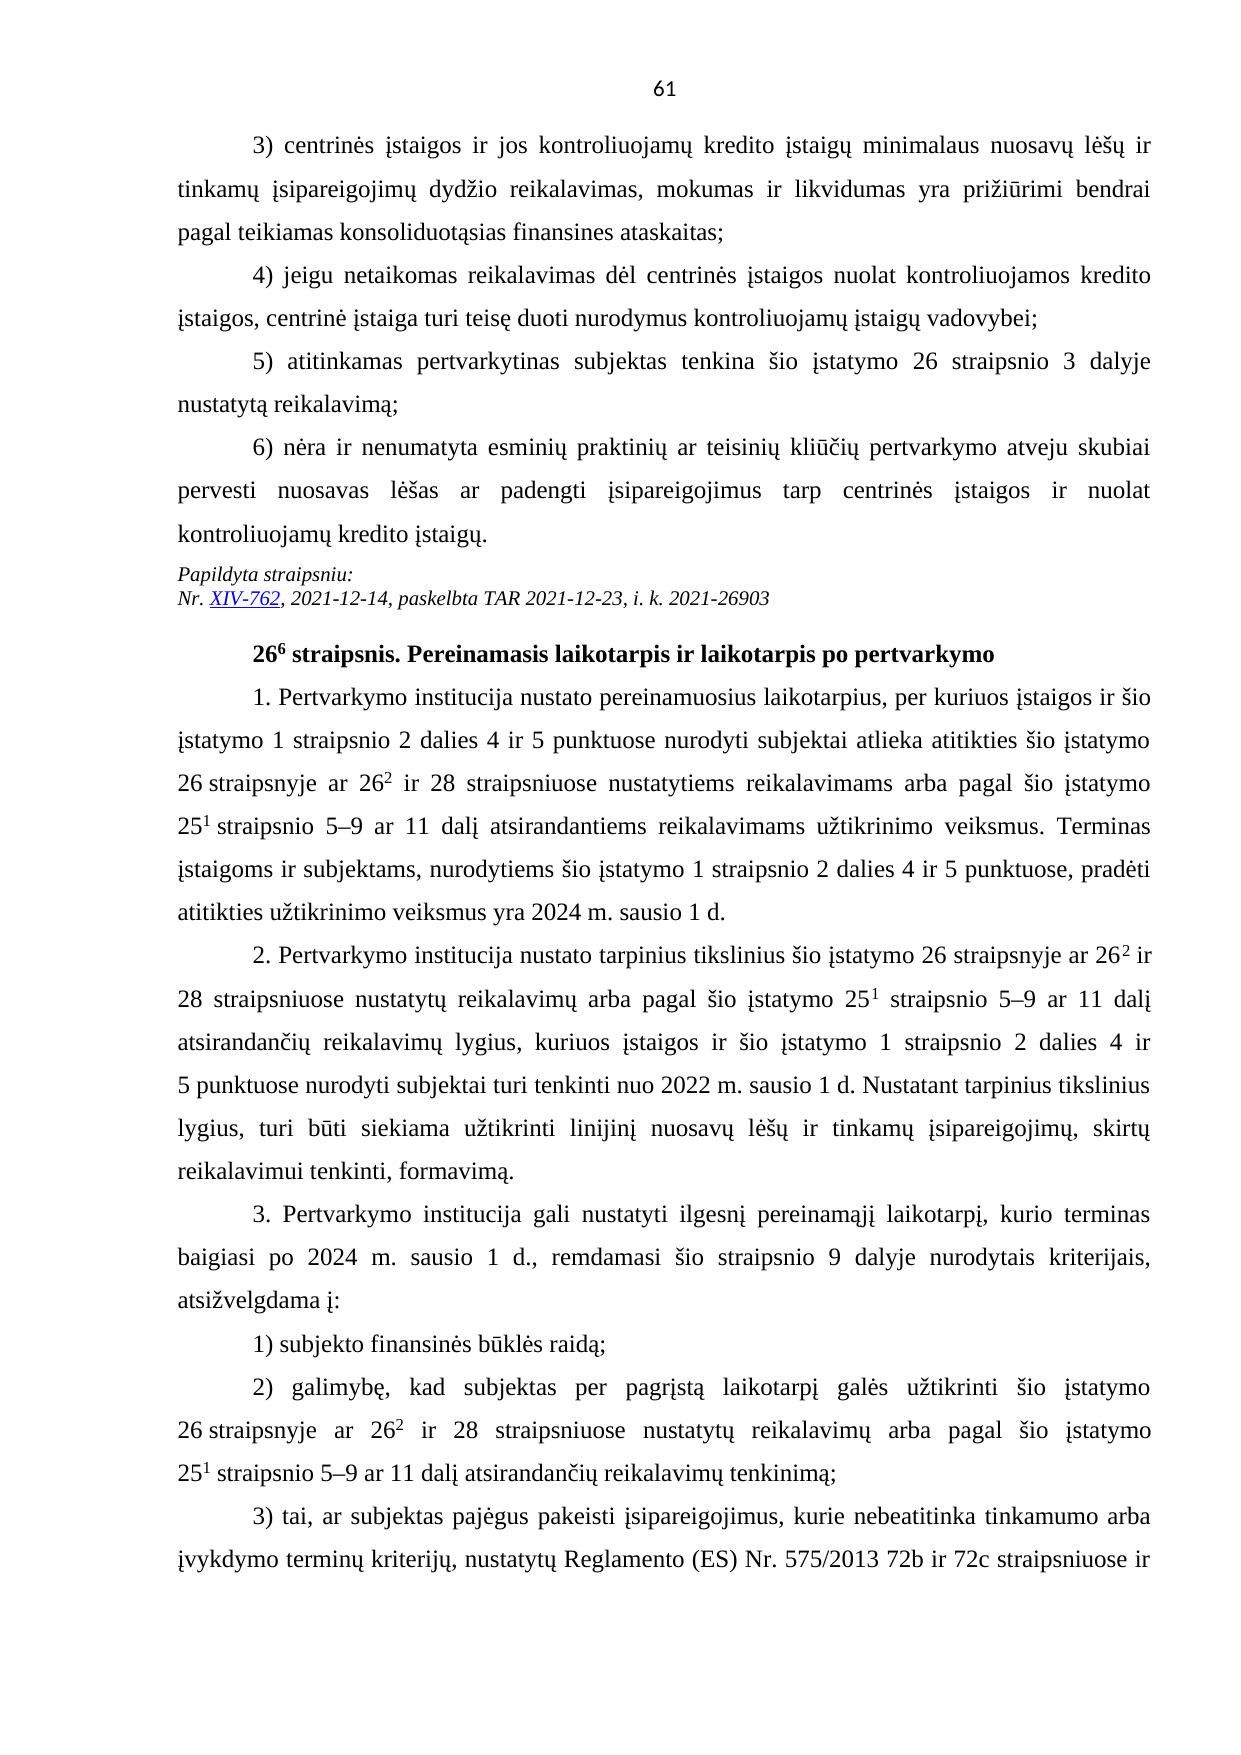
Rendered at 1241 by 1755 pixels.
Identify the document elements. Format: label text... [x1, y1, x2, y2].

text 5) atitinkamas pertvarkytinas subjektas tenkina šio įstatymo 26 straipsnio 3 dalyje nustatytą reikalavimą; [177, 346, 1152, 418]
text 3) tai, ar subjektas pajėgus pakeisti įsipareigojimus, kurie nebeatitinka tinkamumo arba įvykdymo terminų kriterijų, nustatytų Reglamento (ES) Nr. 575/2013 72b ir 72c straipsniuose ir [177, 1501, 1152, 1573]
text 6) nėra ir nenumatyta esminių praktinių ar teisinių kliūčių pertvarkymo atveju skubiai pervesti nuosavas lėšas ar padengti įsipareigojimus tarp centrinės įstaigos ir nuolat kontroliuojamų kredito įstaigų. [177, 432, 1152, 547]
text 2. Pertvarkymo institucija nustato tarpinius tikslinius šio įstatymo 26 straipsnyje ar 262 ir 28 straipsniuose nustatytų reikalavimų arba pagal šio įstatymo 251 straipsnio 5–9 ar 11 dalį atsirandančių reikalavimų lygius, kuriuos įstaigos ir šio įstatymo 1 straipsnio 2 dalies 4 ir 5 punktuose nurodyti subjektai turi tenkinti nuo 2022 m. sausio 1 d. Nustatant tarpinius tikslinius lygius, turi būti siekiama užtikrinti linijinį nuosavų lėšų ir tinkamų įsipareigojimų, skirtų reikalavimui tenkinti, formavimą. [177, 941, 1152, 1185]
text 1) subjekto finansinės būklės raidą; [177, 1329, 1152, 1357]
text 2) galimybę, kad subjektas per pagrįstą laikotarpį galės užtikrinti šio įstatymo 26 straipsnyje ar 262 ir 28 straipsniuose nustatytų reikalavimų arba pagal šio įstatymo 251 straipsnio 5–9 ar 11 dalį atsirandančių reikalavimų tenkinimą; [177, 1372, 1152, 1487]
text 4) jeigu netaikomas reikalavimas dėl centrinės įstaigos nuolat kontroliuojamos kredito įstaigos, centrinė įstaiga turi teisę duoti nurodymus kontroliuojamų įstaigų vadovybei; [177, 260, 1152, 332]
text 1. Pertvarkymo institucija nustato pereinamuosius laikotarpius, per kuriuos įstaigos ir šio įstatymo 1 straipsnio 2 dalies 4 ir 5 punktuose nurodyti subjektai atlieka atitikties šio įstatymo 26 straipsnyje ar 262 ir 28 straipsniuose nustatytiems reikalavimams arba pagal šio įstatymo 251 straipsnio 5–9 ar 11 dalį atsirandantiems reikalavimams užtikrinimo veiksmus. Terminas įstaigoms ir subjektams, nurodytiems šio įstatymo 1 straipsnio 2 dalies 4 ir 5 punktuose, pradėti atitikties užtikrinimo veiksmus yra 2024 m. sausio 1 d. [177, 682, 1152, 926]
text Nr. XIV-762, 2021-12-14, paskelbta TAR 2021-12-23, i. k. 2021-26903 [177, 586, 1152, 610]
text 3) centrinės įstaigos ir jos kontroliuojamų kredito įstaigų minimalaus nuosavų lėšų ir tinkamų įsipareigojimų dydžio reikalavimas, mokumas ir likvidumas yra prižiūrimi bendrai pagal teikiamas konsoliduotąsias finansines ataskaitas; [177, 131, 1152, 246]
text 266 straipsnis. Pereinamasis laikotarpis ir laikotarpis po pertvarkymo [177, 639, 1152, 667]
text 3. Pertvarkymo institucija gali nustatyti ilgesnį pereinamąjį laikotarpį, kurio terminas baigiasi po 2024 m. sausio 1 d., remdamasi šio straipsnio 9 dalyje nurodytais kriterijais, atsižvelgdama į: [177, 1199, 1152, 1314]
text Papildyta straipsniu: [177, 562, 1152, 586]
